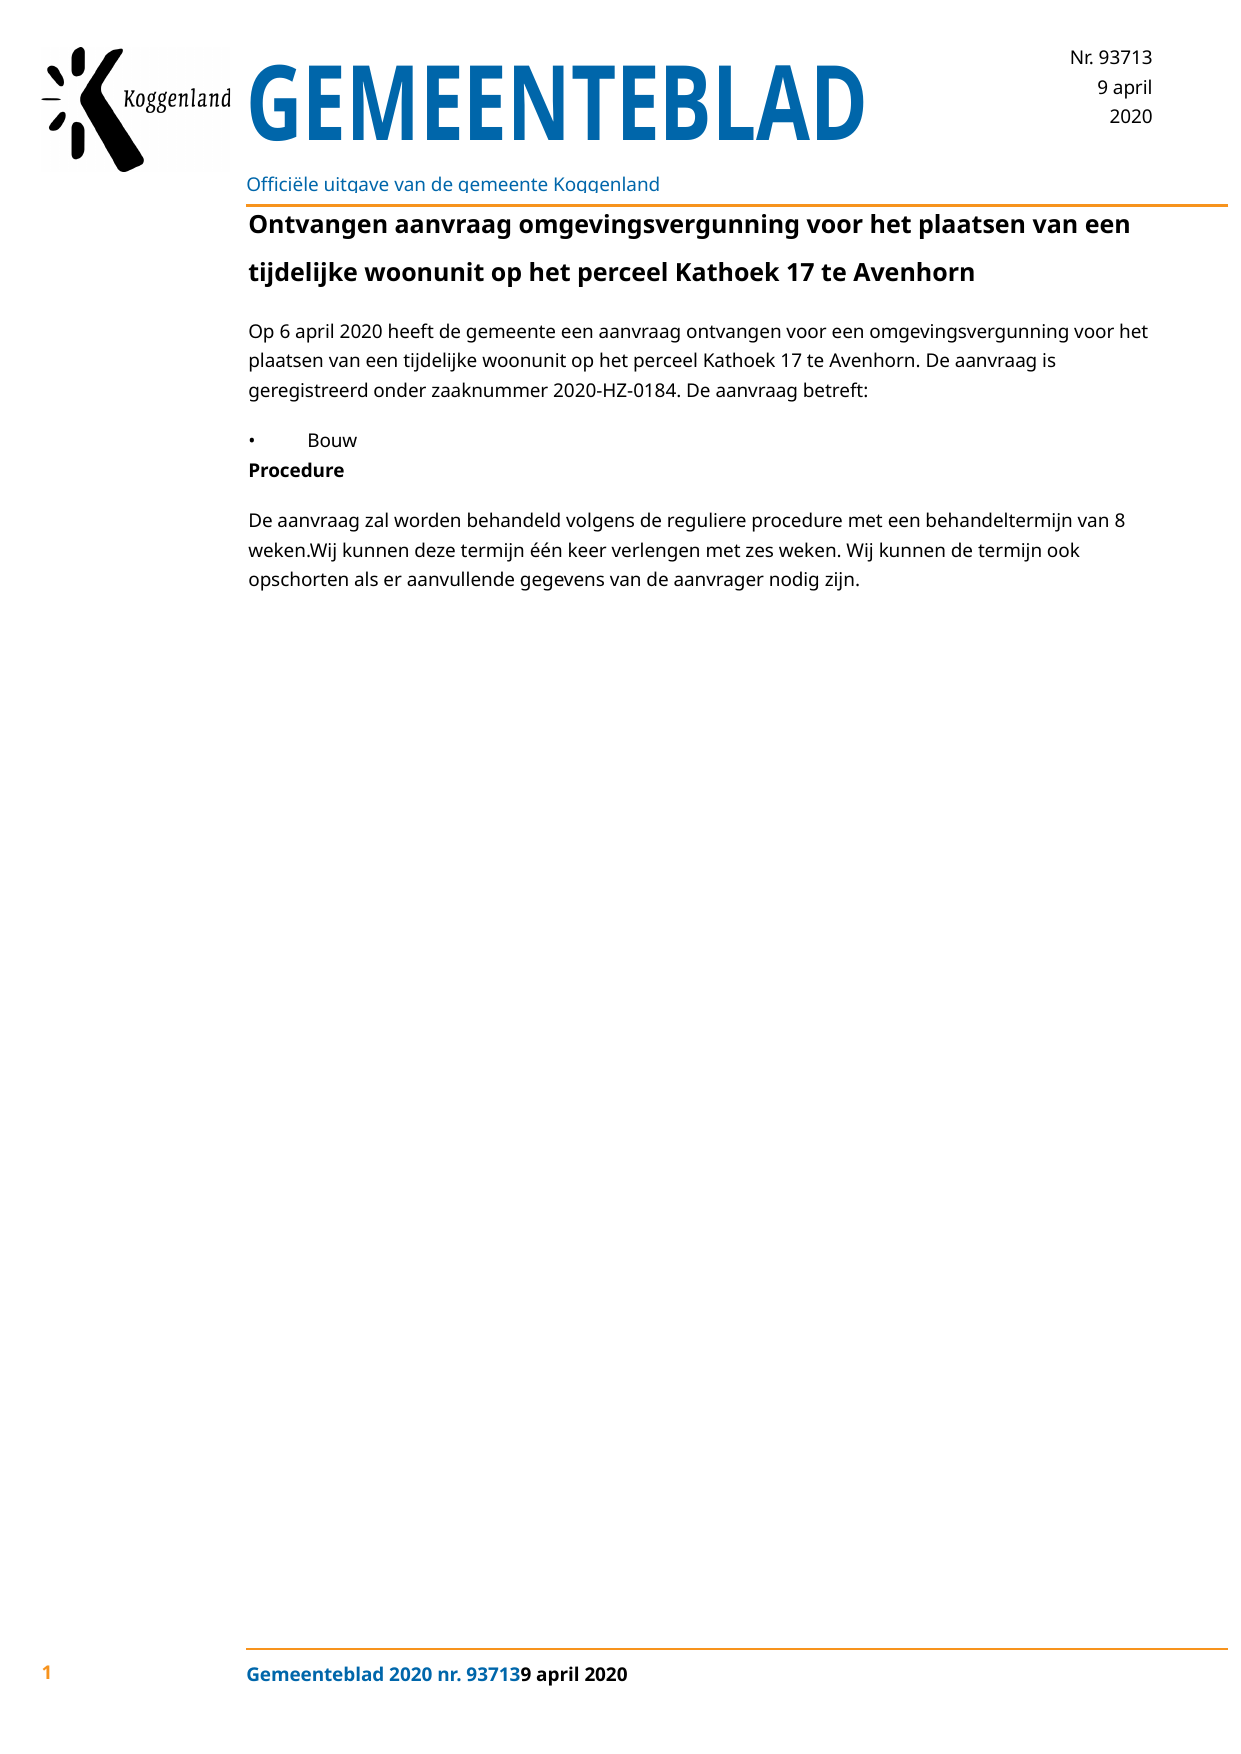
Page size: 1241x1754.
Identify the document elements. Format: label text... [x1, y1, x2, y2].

text De aanvraag zal worden behandeld volgens de reguliere procedure met een behandeltermijn van 8 weken.Wij kunnen deze termijn één keer verlengen met zes weken. Wij kunnen de termijn ook opschorten als er aanvullende gegevens van de aanvrager nodig zijn. [248, 507, 1152, 592]
text Ontvangen aanvraag omgevingsvergunning voor het plaatsen van een tijdelijke woonunit op het perceel Kathoek 17 te Avenhorn [248, 207, 1152, 288]
text Op 6 april 2020 heeft de gemeente een aanvraag ontvangen voor een omgevingsvergunning voor het plaatsen van een tijdelijke woonunit op het perceel Kathoek 17 te Avenhorn. De aanvraag is geregistreerd onder zaaknummer 2020-HZ-0184. De aanvraag betreft: [248, 318, 1152, 403]
picture [41, 47, 231, 172]
list Bouw [248, 427, 1152, 453]
text Procedure [248, 457, 1152, 483]
